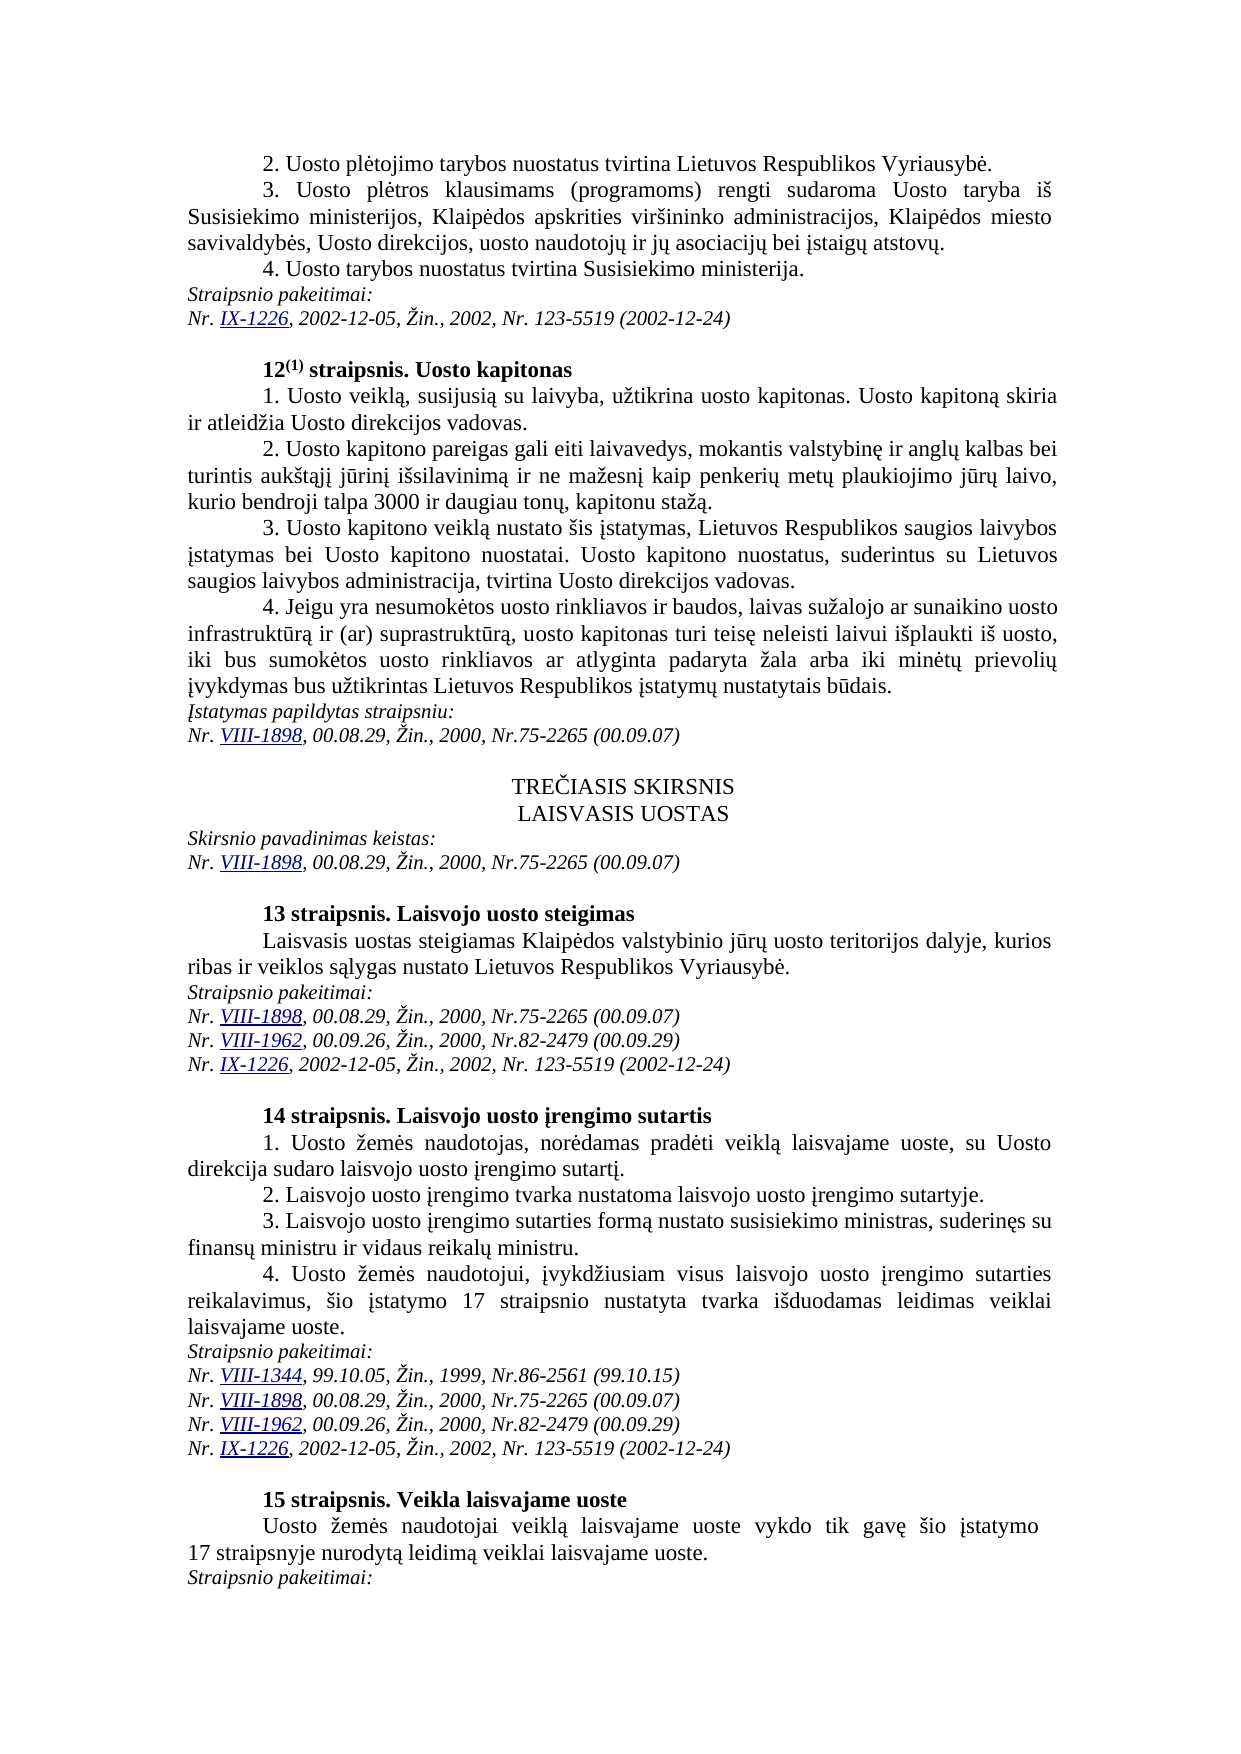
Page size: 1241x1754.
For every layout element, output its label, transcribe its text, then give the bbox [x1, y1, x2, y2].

text Įstatymas papildytas straipsniu: [187, 699, 1059, 723]
text Nr. VIII-1344, 99.10.05, Žin., 1999, Nr.86-2561 (99.10.15) [187, 1363, 1059, 1387]
text Skirsnio pavadinimas keistas: [187, 826, 1059, 850]
text TREČIASIS SKIRSNIS [187, 773, 1059, 800]
text Laisvasis uostas steigiamas Klaipėdos valstybinio jūrų uosto teritorijos dalyje, kurios ribas ir veiklos sąlygas nustato Lietuvos Respublikos Vyriausybė. [187, 927, 1053, 979]
text Nr. VIII-1898, 00.08.29, Žin., 2000, Nr.75-2265 (00.09.07) [187, 723, 1059, 747]
text Straipsnio pakeitimai: [187, 979, 1059, 1004]
text 4. Uosto žemės naudotojui, įvykdžiusiam visus laisvojo uosto įrengimo sutarties reikalavimus, šio įstatymo 17 straipsnio nustatyta tvarka išduodamas leidimas veiklai laisvajame uoste. [187, 1260, 1053, 1339]
text 15 straipsnis. Veikla laisvajame uoste [187, 1486, 1053, 1512]
text LAISVASIS UOSTAS [187, 800, 1059, 826]
text Nr. IX-1226, 2002-12-05, Žin., 2002, Nr. 123-5519 (2002-12-24) [187, 306, 1059, 330]
text Uosto žemės naudotojai veiklą laisvajame uoste vykdo tik gavę šio įstatymo 17 straipsnyje nurodytą leidimą veiklai laisvajame uoste. [187, 1512, 1053, 1565]
text 4. Uosto tarybos nuostatus tvirtina Susisiekimo ministerija. [187, 255, 1053, 282]
text Nr. IX-1226, 2002-12-05, Žin., 2002, Nr. 123-5519 (2002-12-24) [187, 1436, 1059, 1460]
text Nr. VIII-1962, 00.09.26, Žin., 2000, Nr.82-2479 (00.09.29) [187, 1028, 1059, 1052]
text Nr. VIII-1898, 00.08.29, Žin., 2000, Nr.75-2265 (00.09.07) [187, 850, 1059, 874]
text Straipsnio pakeitimai: [187, 282, 1059, 306]
text 1. Uosto veiklą, susijusią su laivyba, užtikrina uosto kapitonas. Uosto kapitoną skiria ir atleidžia Uosto direkcijos vadovas. [187, 383, 1059, 435]
text 3. Uosto plėtros klausimams (programoms) rengti sudaroma Uosto taryba iš Susisiekimo ministerijos, Klaipėdos apskrities viršininko administracijos, Klaipėdos miesto savivaldybės, Uosto direkcijos, uosto naudotojų ir jų asociacijų bei įstaigų atstovų. [187, 176, 1053, 255]
text 14 straipsnis. Laisvojo uosto įrengimo sutartis [187, 1102, 1053, 1128]
text 2. Laisvojo uosto įrengimo tvarka nustatoma laisvojo uosto įrengimo sutartyje. [187, 1181, 1053, 1208]
text 4. Jeigu yra nesumokėtos uosto rinkliavos ir baudos, laivas sužalojo ar sunaikino uosto infrastruktūrą ir (ar) suprastruktūrą, uosto kapitonas turi teisę neleisti laivui išplaukti iš uosto, iki bus sumokėtos uosto rinkliavos ar atlyginta padaryta žala arba iki minėtų prievolių įvykdymas bus užtikrintas Lietuvos Respublikos įstatymų nustatytais būdais. [187, 593, 1059, 699]
text Straipsnio pakeitimai: [187, 1565, 1059, 1589]
text 1. Uosto žemės naudotojas, norėdamas pradėti veiklą laisvajame uoste, su Uosto direkcija sudaro laisvojo uosto įrengimo sutartį. [187, 1128, 1053, 1181]
text 3. Laisvojo uosto įrengimo sutarties formą nustato susisiekimo ministras, suderinęs su finansų ministru ir vidaus reikalų ministru. [187, 1208, 1053, 1260]
text 2. Uosto plėtojimo tarybos nuostatus tvirtina Lietuvos Respublikos Vyriausybė. [187, 150, 1059, 176]
text Nr. IX-1226, 2002-12-05, Žin., 2002, Nr. 123-5519 (2002-12-24) [187, 1052, 1059, 1076]
text Nr. VIII-1898, 00.08.29, Žin., 2000, Nr.75-2265 (00.09.07) [187, 1004, 1059, 1028]
text 2. Uosto kapitono pareigas gali eiti laivavedys, mokantis valstybinę ir anglų kalbas bei turintis aukštąjį jūrinį išsilavinimą ir ne mažesnį kaip penkerių metų plaukiojimo jūrų laivo, kurio bendroji talpa 3000 ir daugiau tonų, kapitonu stažą. [187, 435, 1059, 514]
text 3. Uosto kapitono veiklą nustato šis įstatymas, Lietuvos Respublikos saugios laivybos įstatymas bei Uosto kapitono nuostatai. Uosto kapitono nuostatus, suderintus su Lietuvos saugios laivybos administracija, tvirtina Uosto direkcijos vadovas. [187, 514, 1059, 593]
text 12(1) straipsnis. Uosto kapitonas [187, 356, 1059, 383]
text Straipsnio pakeitimai: [187, 1339, 1059, 1363]
text 13 straipsnis. Laisvojo uosto steigimas [187, 901, 1053, 927]
text Nr. VIII-1898, 00.08.29, Žin., 2000, Nr.75-2265 (00.09.07) [187, 1387, 1059, 1412]
text Nr. VIII-1962, 00.09.26, Žin., 2000, Nr.82-2479 (00.09.29) [187, 1412, 1059, 1436]
